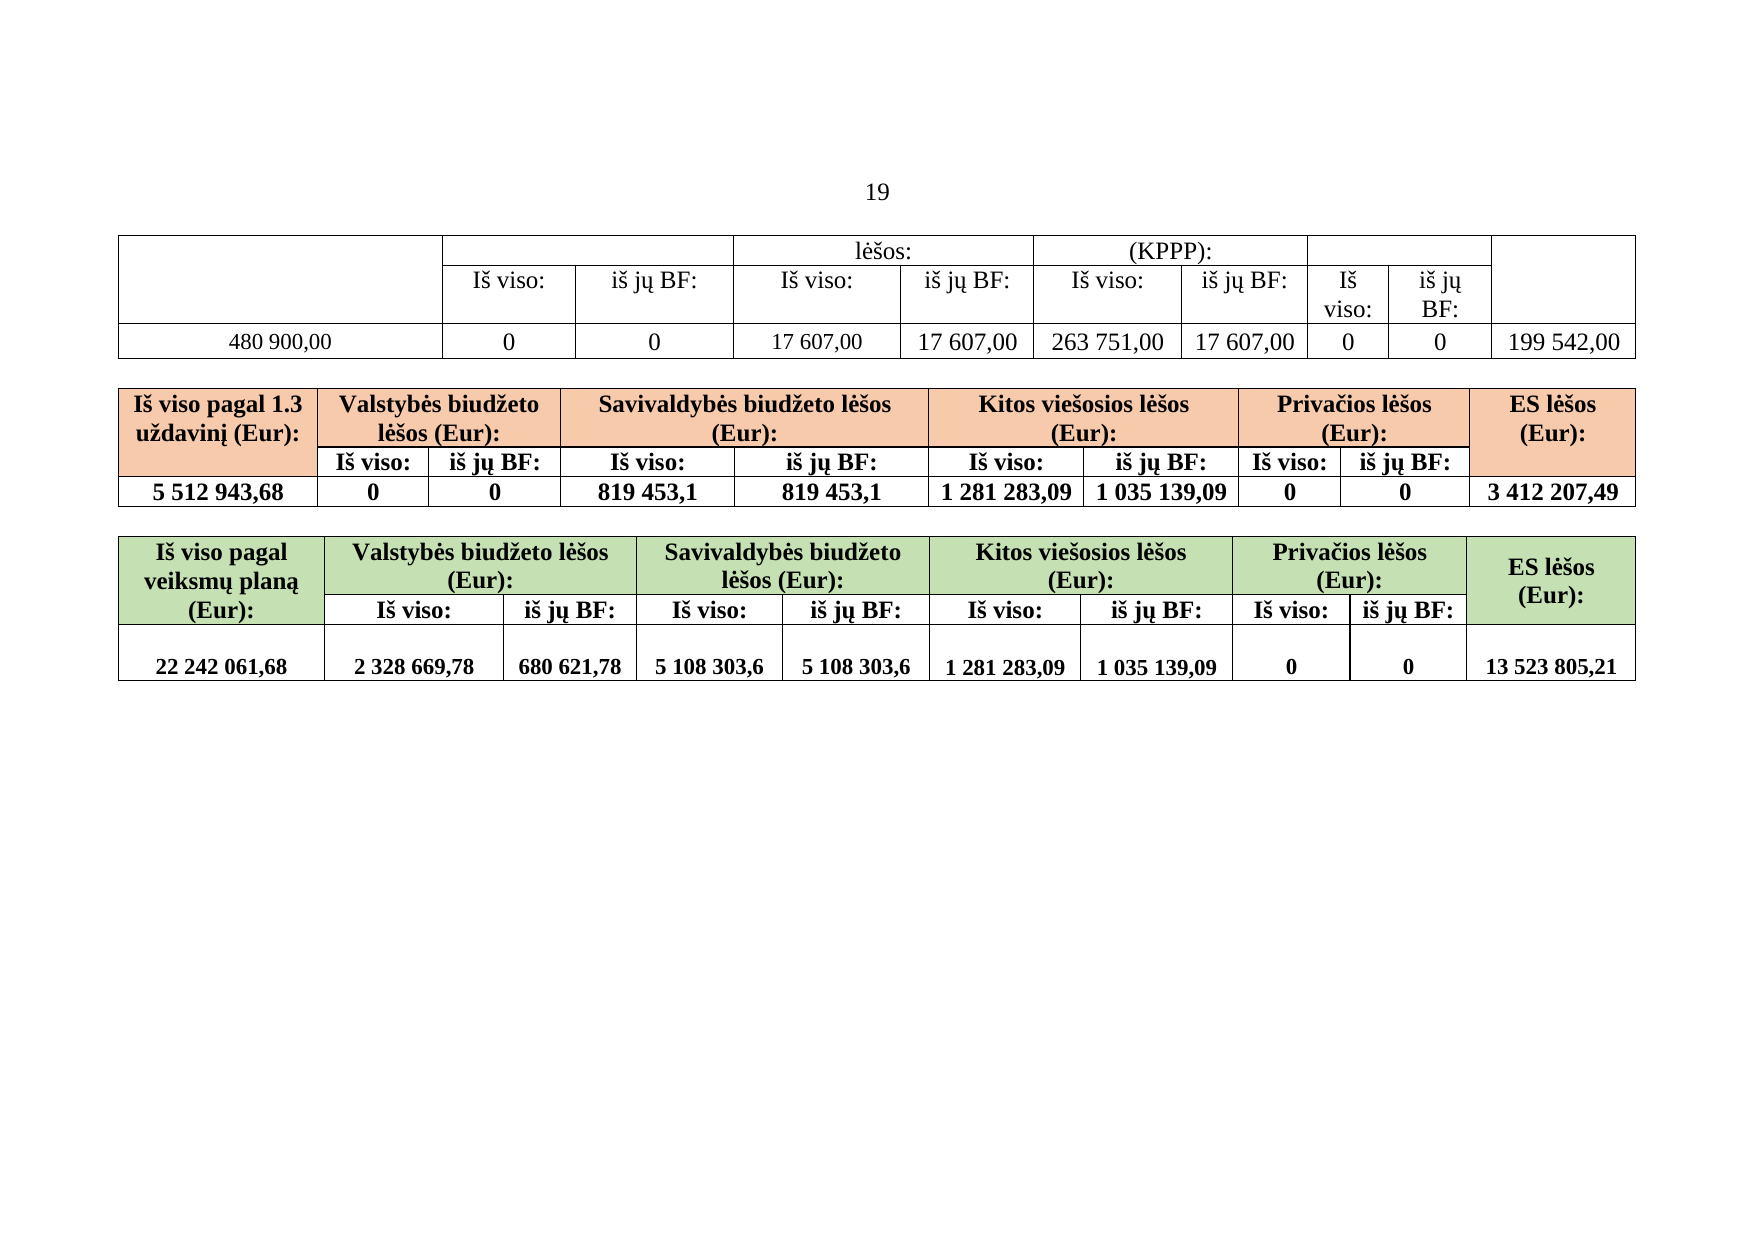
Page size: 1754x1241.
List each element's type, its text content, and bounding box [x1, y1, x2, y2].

table_cell 0 [1233, 625, 1349, 680]
table_cell Iš viso: [1308, 266, 1388, 323]
table_cell 199 542,00 [1492, 324, 1635, 358]
table_cell 819 453,1 [735, 477, 928, 506]
table_header Iš viso pagal veiksmų planą (Eur): [119, 537, 324, 624]
table_cell 17 607,00 [734, 324, 900, 358]
table_header [1308, 236, 1491, 264]
table_cell 3 412 207,49 [1470, 477, 1635, 506]
table_header ES lėšos (Eur): [1467, 537, 1635, 624]
table_cell Iš viso: [561, 448, 734, 476]
table_cell 0 [576, 324, 733, 358]
table_cell iš jų BF: [1351, 595, 1466, 624]
table_cell iš jų BF: [429, 448, 560, 476]
table_cell iš jų BF: [1389, 266, 1491, 323]
table_cell Iš viso: [443, 266, 575, 323]
table_cell iš jų BF: [1182, 266, 1307, 323]
table_cell 17 607,00 [1182, 324, 1307, 358]
table_cell iš jų BF: [1081, 595, 1232, 624]
table_header Kitos viešosios lėšos (Eur): [930, 537, 1232, 594]
table_cell Iš viso: [929, 448, 1083, 476]
table_header Kitos viešosios lėšos (Eur): [929, 389, 1238, 446]
table_cell 819 453,1 [561, 477, 734, 506]
table_cell iš jų BF: [783, 595, 929, 624]
table_cell iš jų BF: [1341, 448, 1469, 476]
table_cell 13 523 805,21 [1467, 625, 1635, 680]
table_header ES lėšos (Eur): [1470, 389, 1635, 476]
table_header Valstybės biudžeto lėšos (Eur): [325, 537, 636, 594]
table_cell 1 281 283,09 [929, 477, 1083, 506]
table_cell 480 900,00 [119, 324, 442, 358]
table_header [443, 236, 733, 264]
table_cell 1 035 139,09 [1081, 625, 1232, 680]
table_cell 0 [1351, 625, 1466, 680]
table_cell 22 242 061,68 [119, 625, 324, 680]
table_cell Iš viso: [1233, 595, 1349, 624]
table_header Valstybės biudžeto lėšos (Eur): [318, 389, 560, 446]
table_cell 0 [318, 477, 428, 506]
table_header Iš viso pagal 1.3 uždavinį (Eur): [119, 389, 317, 476]
table_cell 0 [429, 477, 560, 506]
table_header [119, 236, 442, 323]
table_cell 5 108 303,6 [637, 625, 782, 680]
table_cell 0 [1308, 324, 1388, 358]
table_cell 0 [1389, 324, 1491, 358]
table_cell iš jų BF: [576, 266, 733, 323]
table_cell Iš viso: [930, 595, 1080, 624]
table_cell Iš viso: [318, 448, 428, 476]
table_cell 0 [1239, 477, 1340, 506]
table_cell iš jų BF: [735, 448, 928, 476]
table_cell 5 108 303,6 [783, 625, 929, 680]
table_header Privačios lėšos (Eur): [1239, 389, 1469, 446]
table_cell iš jų BF: [504, 595, 636, 624]
table_header Privačios lėšos (Eur): [1233, 537, 1466, 594]
table_header (KPPP): [1034, 236, 1307, 264]
table_cell 263 751,00 [1034, 324, 1181, 358]
table_cell 1 281 283,09 [930, 625, 1080, 680]
table_cell 680 621,78 [504, 625, 636, 680]
table_cell Iš viso: [637, 595, 782, 624]
table_cell 1 035 139,09 [1084, 477, 1238, 506]
table_cell 17 607,00 [901, 324, 1033, 358]
table_cell Iš viso: [1239, 448, 1340, 476]
table_cell 5 512 943,68 [119, 477, 317, 506]
table_cell Iš viso: [734, 266, 900, 323]
table_cell 0 [1341, 477, 1469, 506]
table_cell Iš viso: [325, 595, 503, 624]
table_cell Iš viso: [1034, 266, 1181, 323]
table_header lėšos: [734, 236, 1033, 264]
table_header Savivaldybės biudžeto lėšos (Eur): [561, 389, 928, 446]
table_header [1492, 236, 1635, 323]
table_header Savivaldybės biudžeto lėšos (Eur): [637, 537, 929, 594]
table_cell 0 [443, 324, 575, 358]
table_cell iš jų BF: [1084, 448, 1238, 476]
table_cell iš jų BF: [901, 266, 1033, 323]
table_cell 2 328 669,78 [325, 625, 503, 680]
